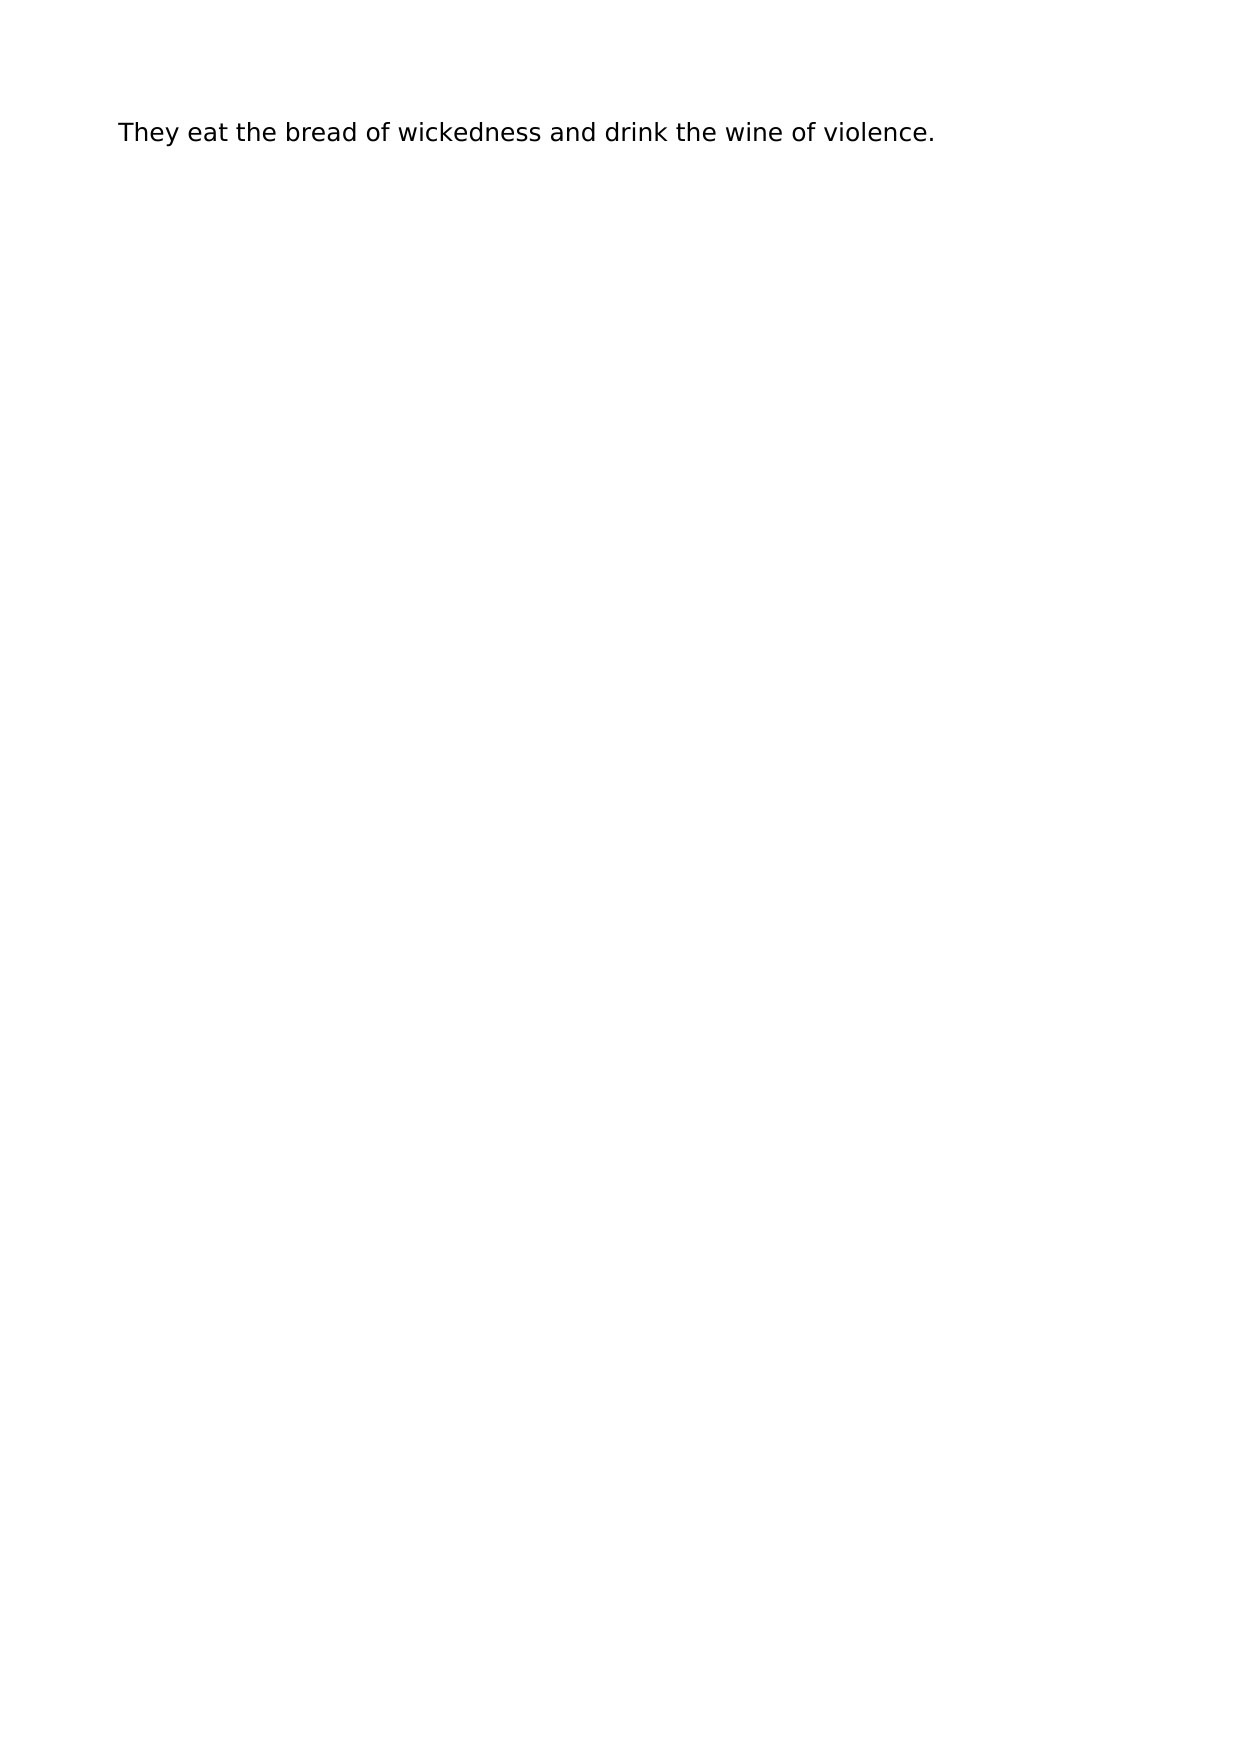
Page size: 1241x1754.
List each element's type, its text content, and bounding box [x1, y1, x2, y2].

text They eat the bread of wickedness and drink the wine of violence. [118, 118, 1122, 147]
